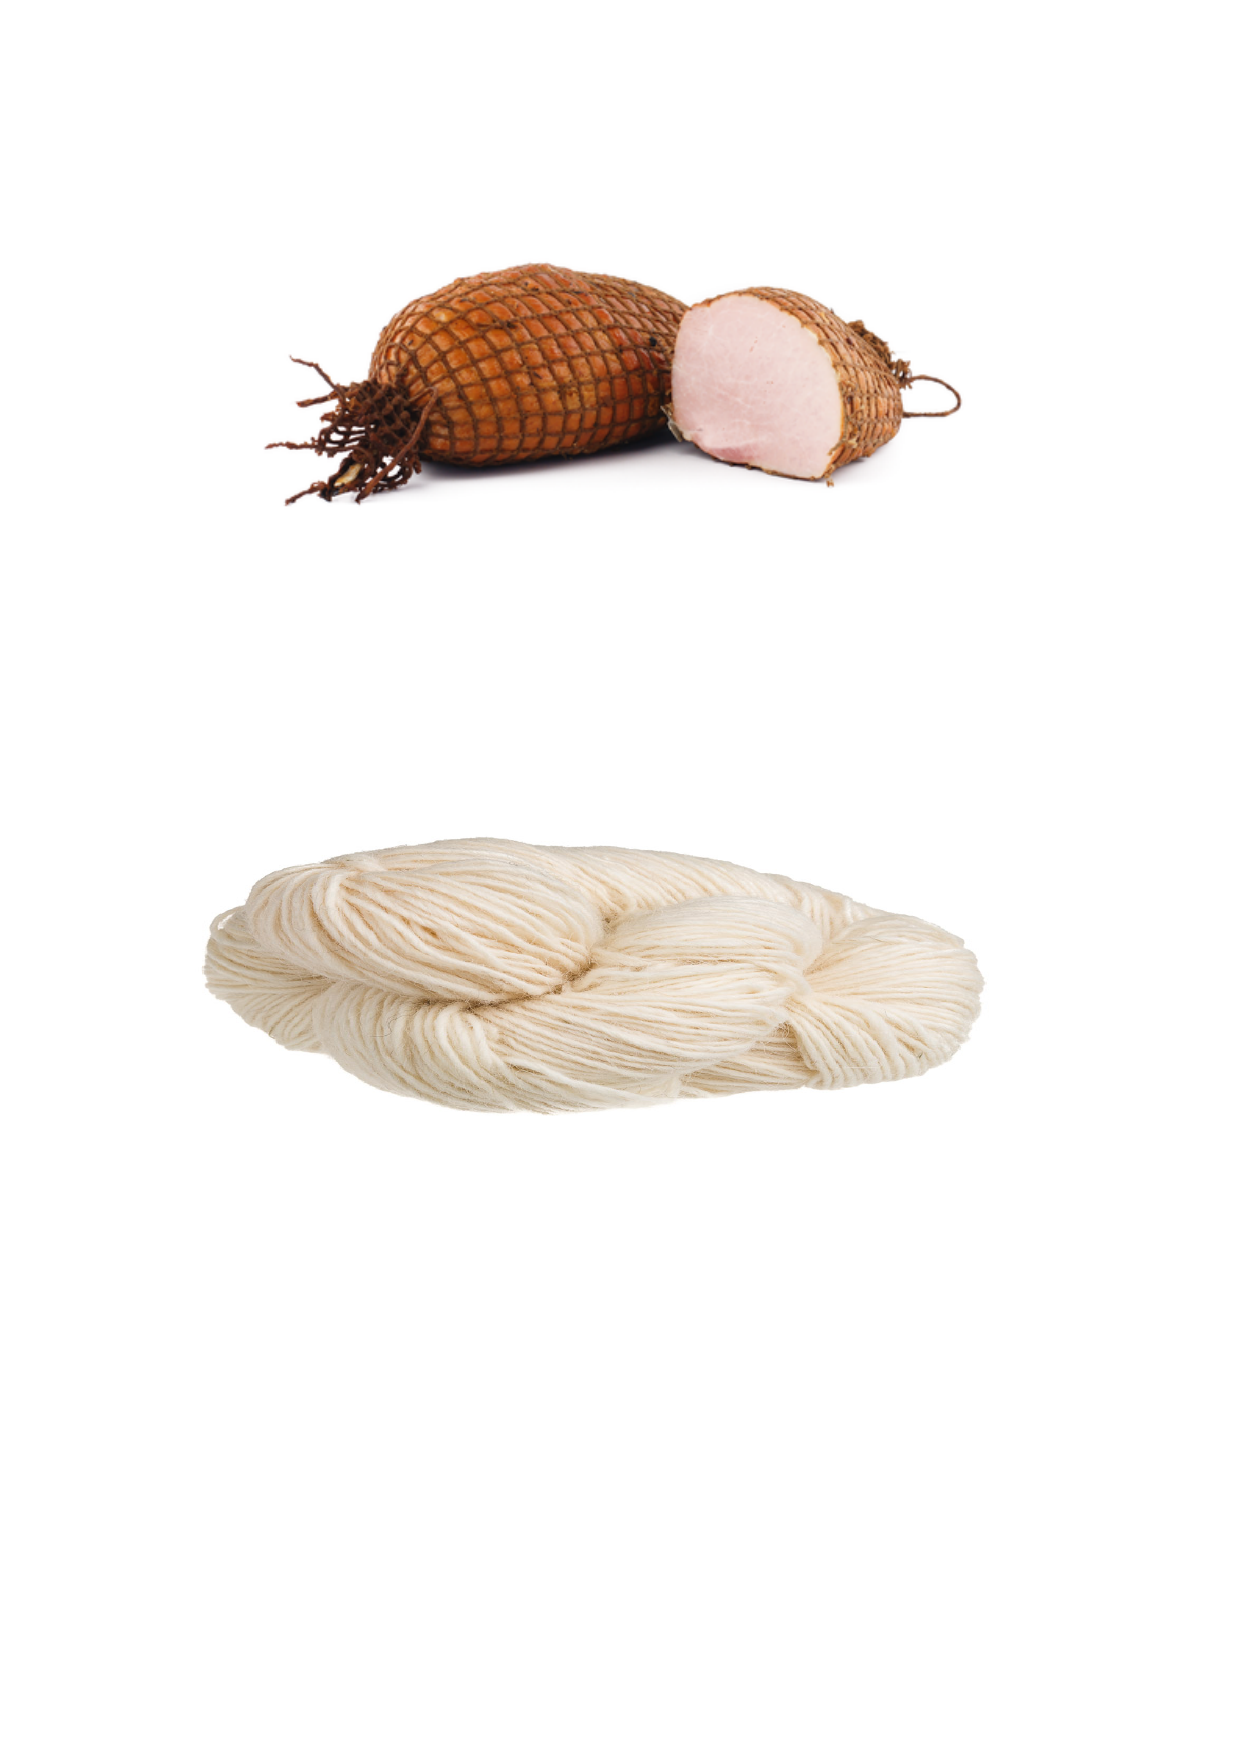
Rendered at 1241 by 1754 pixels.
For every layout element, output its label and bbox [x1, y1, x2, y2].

picture [111, 664, 1061, 1188]
picture [262, 118, 978, 569]
